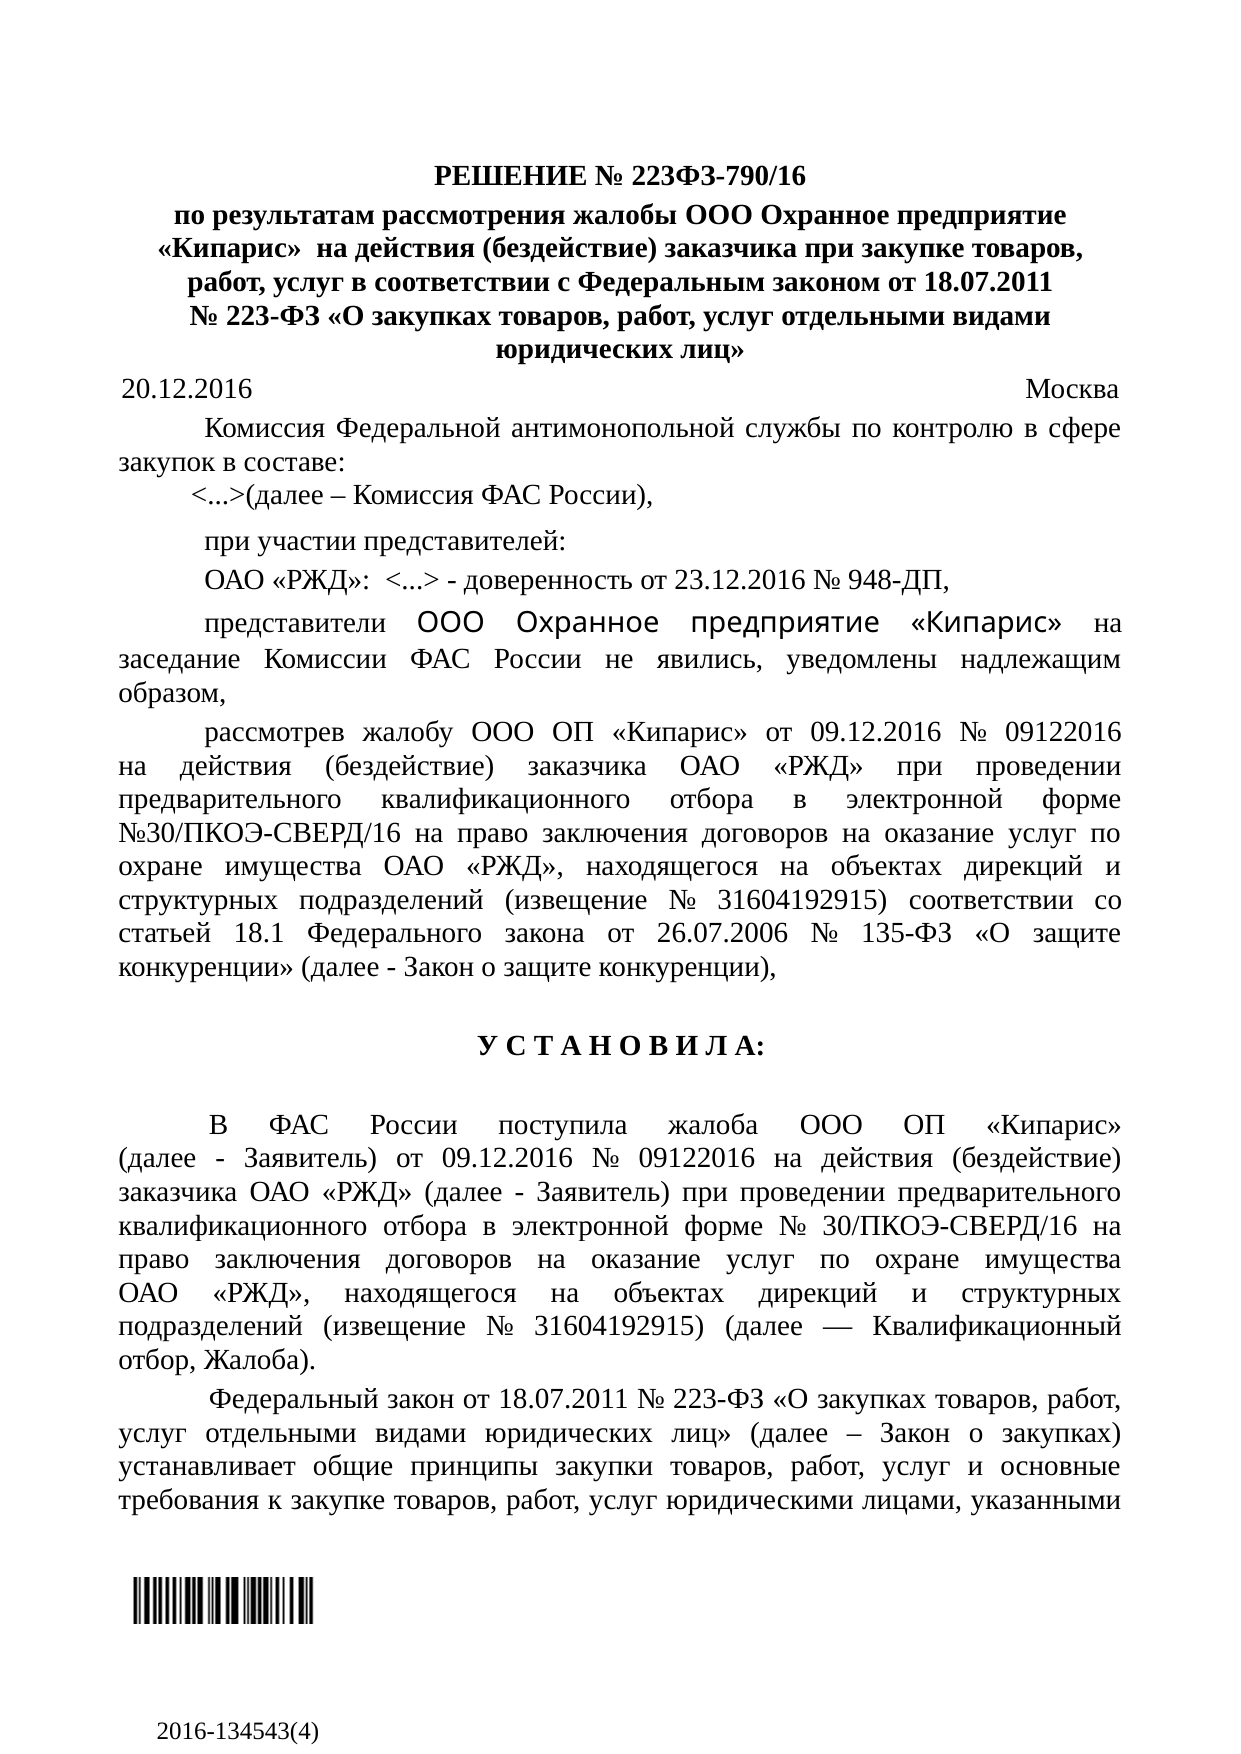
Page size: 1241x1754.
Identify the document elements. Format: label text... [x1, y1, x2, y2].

text В ФАС России поступила жалоба ООО ОП «Кипарис» (далее - Заявитель) от 09.12.2016 № 09122016 на действия (бездействие) заказчика ОАО «РЖД» (далее - Заявитель) при проведении предварительного квалификационного отбора в электронной форме № 30/ПКОЭ-СВЕРД/16 на право заключения договоров на оказание услуг по охране имущества ОАО «РЖД», находящегося на объектах дирекций и структурных подразделений (извещение № 31604192915) (далее — Квалификационный отбор, Жалоба). [118, 1107, 1122, 1375]
text по результатам рассмотрения жалобы ООО Охранное предприятие «Кипарис» на действия (бездействие) заказчика при закупке товаров, работ, услуг в соответствии с Федеральным законом от 18.07.2011 № 223-ФЗ «О закупках товаров, работ, услуг отдельными видами юридических лиц» [118, 197, 1122, 365]
text РЕШЕНИЕ № 223ФЗ-790/16 [118, 158, 1122, 191]
text при участии представителей: [118, 523, 1122, 556]
text 20.12.2016 Москва [118, 371, 1122, 404]
text У С Т А Н О В И Л А: [118, 1028, 1122, 1062]
text ОАО «РЖД»: <...> - доверенность от 23.12.2016 № 948-ДП, [118, 562, 1122, 596]
text <...>(далее – Комиссия ФАС России), [118, 477, 1122, 511]
picture [118, 1577, 331, 1624]
text представители ООО Охранное предприятие «Кипарис» на заседание Комиссии ФАС России не явились, уведомлены надлежащим образом, [118, 602, 1122, 708]
text Комиссия Федеральной антимонопольной службы по контролю в сфере закупок в составе: [118, 410, 1122, 477]
text Федеральный закон от 18.07.2011 № 223-ФЗ «О закупках товаров, работ, услуг отдельными видами юридических лиц» (далее – Закон о закупках) устанавливает общие принципы закупки товаров, работ, услуг и основные требования к закупке товаров, работ, услуг юридическими лицами, указанными [118, 1381, 1122, 1516]
text рассмотрев жалобу ООО ОП «Кипарис» от 09.12.2016 № 09122016 на действия (бездействие) заказчика ОАО «РЖД» при проведении предварительного квалификационного отбора в электронной форме №30/ПКОЭ-СВЕРД/16 на право заключения договоров на оказание услуг по охране имущества ОАО «РЖД», находящегося на объектах дирекций и структурных подразделений (извещение № 31604192915) соответствии со статьей 18.1 Федерального закона от 26.07.2006 № 135-ФЗ «О защите конкуренции» (далее - Закон о защите конкуренции), [118, 714, 1122, 983]
